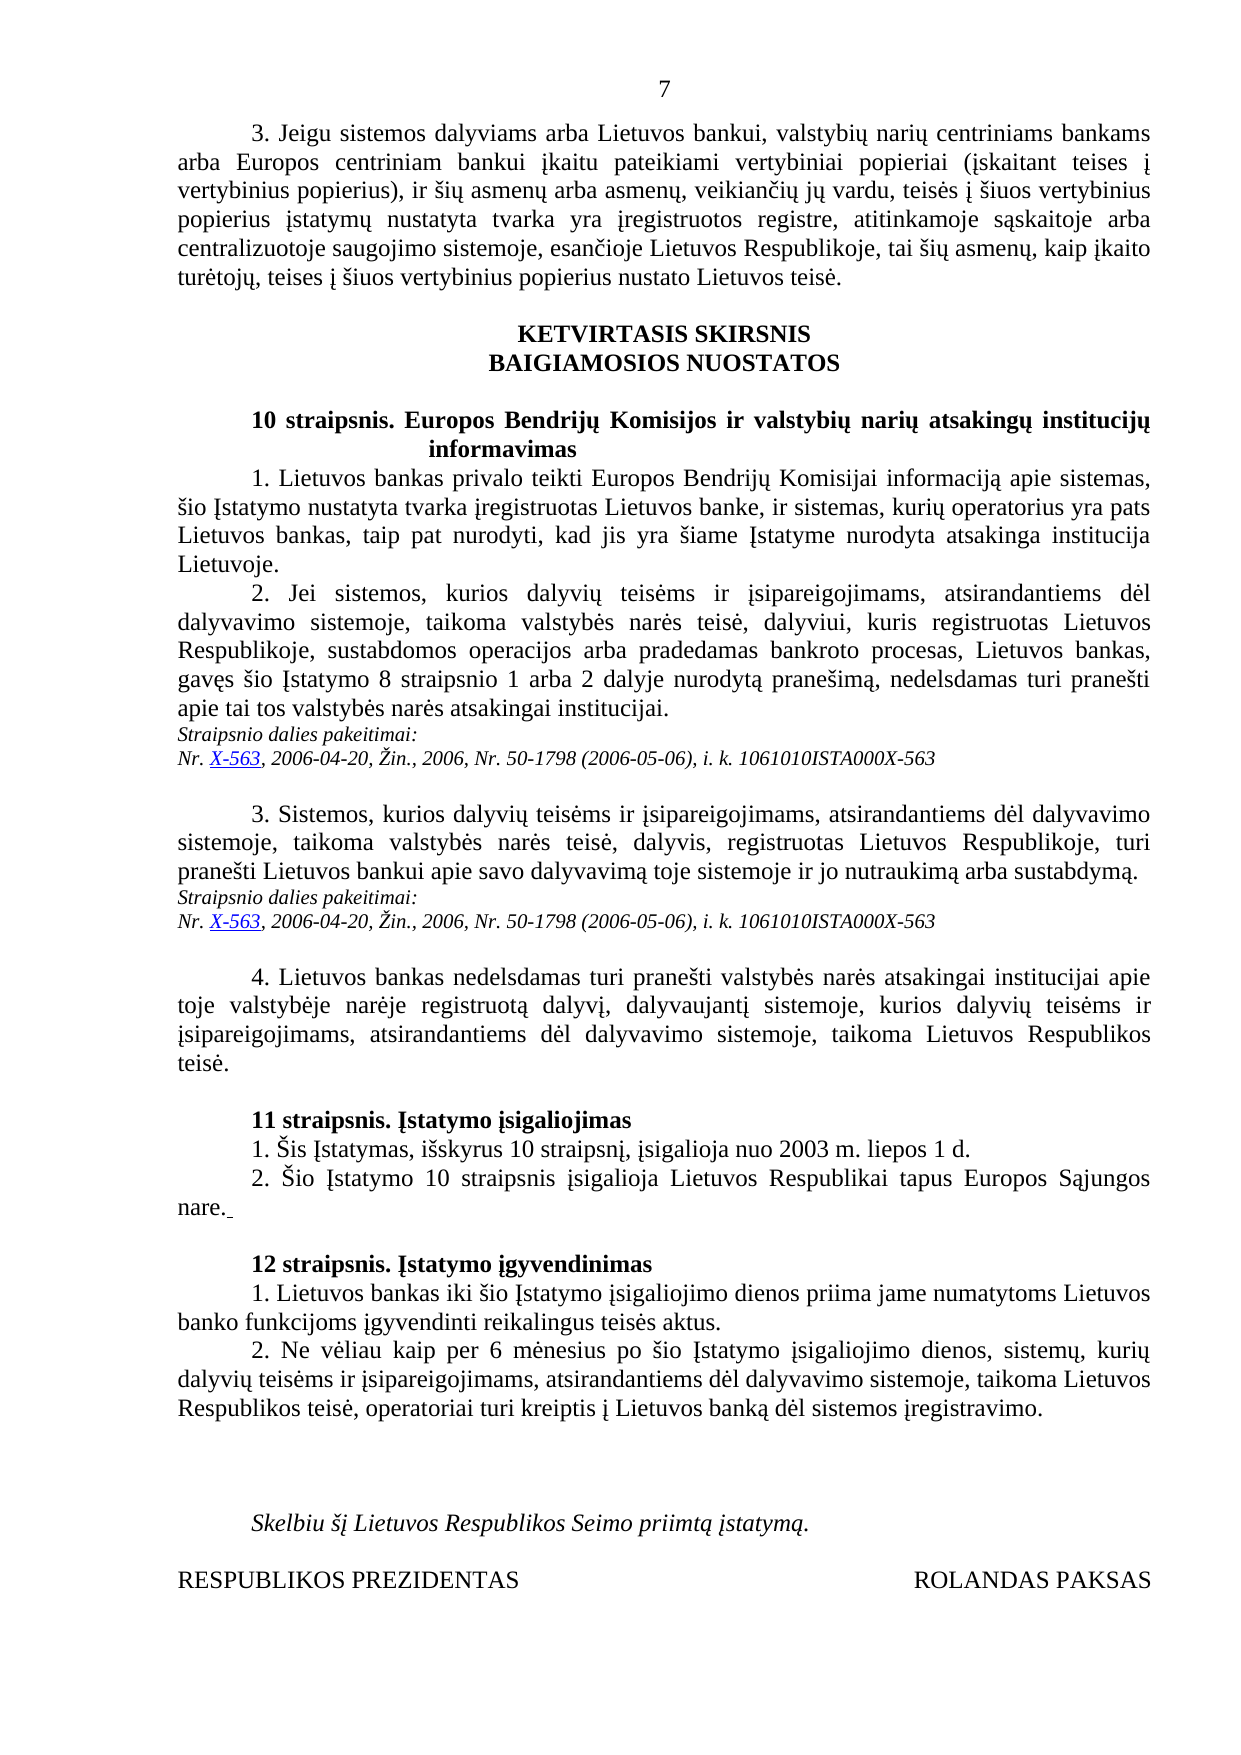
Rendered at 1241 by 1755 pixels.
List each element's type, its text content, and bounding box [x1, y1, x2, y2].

text 4. Lietuvos bankas nedelsdamas turi pranešti valstybės narės atsakingai institucijai apie toje valstybėje narėje registruotą dalyvį, dalyvaujantį sistemoje, kurios dalyvių teisėms ir įsipareigojimams, atsirandantiems dėl dalyvavimo sistemoje, taikoma Lietuvos Respublikos teisė. [177, 962, 1152, 1077]
text 2. Šio Įstatymo 10 straipsnis įsigalioja Lietuvos Respublikai tapus Europos Sąjungos nare. [177, 1163, 1152, 1221]
text 1. Lietuvos bankas iki šio Įstatymo įsigaliojimo dienos priima jame numatytoms Lietuvos banko funkcijoms įgyvendinti reikalingus teisės aktus. [177, 1278, 1152, 1336]
text Straipsnio dalies pakeitimai: [177, 722, 1152, 746]
text Nr. X-563, 2006-04-20, Žin., 2006, Nr. 50-1798 (2006-05-06), i. k. 1061010ISTA000X-563 [177, 909, 1152, 933]
text Skelbiu šį Lietuvos Respublikos Seimo priimtą įstatymą. [177, 1508, 1152, 1537]
text 1. Lietuvos bankas privalo teikti Europos Bendrijų Komisijai informaciją apie sistemas, šio Įstatymo nustatyta tvarka įregistruotas Lietuvos banke, ir sistemas, kurių operatorius yra pats Lietuvos bankas, taip pat nurodyti, kad jis yra šiame Įstatyme nurodyta atsakinga institucija Lietuvoje. [177, 463, 1152, 578]
text Straipsnio dalies pakeitimai: [177, 885, 1152, 909]
text 3. Jeigu sistemos dalyviams arba Lietuvos bankui, valstybių narių centriniams bankams arba Europos centriniam bankui įkaitu pateikiami vertybiniai popieriai (įskaitant teises į vertybinius popierius), ir šių asmenų arba asmenų, veikiančių jų vardu, teisės į šiuos vertybinius popierius įstatymų nustatyta tvarka yra įregistruotos registre, atitinkamoje sąskaitoje arba centralizuotoje saugojimo sistemoje, esančioje Lietuvos Respublikoje, tai šių asmenų, kaip įkaito turėtojų, teises į šiuos vertybinius popierius nustato Lietuvos teisė. [177, 118, 1152, 291]
text 2. Jei sistemos, kurios dalyvių teisėms ir įsipareigojimams, atsirandantiems dėl dalyvavimo sistemoje, taikoma valstybės narės teisė, dalyviui, kuris registruotas Lietuvos Respublikoje, sustabdomos operacijos arba pradedamas bankroto procesas, Lietuvos bankas, gavęs šio Įstatymo 8 straipsnio 1 arba 2 dalyje nurodytą pranešimą, nedelsdamas turi pranešti apie tai tos valstybės narės atsakingai institucijai. [177, 578, 1152, 722]
text RESPUBLIKOS PREZIDENTAS ROLANDAS PAKSAS [177, 1566, 1152, 1594]
text 1. Šis Įstatymas, išskyrus 10 straipsnį, įsigalioja nuo 2003 m. liepos 1 d. [177, 1134, 1152, 1163]
text 2. Ne vėliau kaip per 6 mėnesius po šio Įstatymo įsigaliojimo dienos, sistemų, kurių dalyvių teisėms ir įsipareigojimams, atsirandantiems dėl dalyvavimo sistemoje, taikoma Lietuvos Respublikos teisė, operatoriai turi kreiptis į Lietuvos banką dėl sistemos įregistravimo. [177, 1336, 1152, 1422]
text KETVIRTASIS SKIRSNIS [177, 319, 1152, 348]
text 12 straipsnis. Įstatymo įgyvendinimas [177, 1249, 1152, 1278]
text BAIGIAMOSIOS NUOSTATOS [177, 348, 1152, 377]
text 3. Sistemos, kurios dalyvių teisėms ir įsipareigojimams, atsirandantiems dėl dalyvavimo sistemoje, taikoma valstybės narės teisė, dalyvis, registruotas Lietuvos Respublikoje, turi pranešti Lietuvos bankui apie savo dalyvavimą toje sistemoje ir jo nutraukimą arba sustabdymą. [177, 799, 1152, 885]
text 11 straipsnis. Įstatymo įsigaliojimas [177, 1106, 1152, 1134]
text 10 straipsnis. Europos Bendrijų Komisijos ir valstybių narių atsakingų institucijų informavimas [251, 406, 1152, 463]
text Nr. X-563, 2006-04-20, Žin., 2006, Nr. 50-1798 (2006-05-06), i. k. 1061010ISTA000X-563 [177, 746, 1152, 770]
